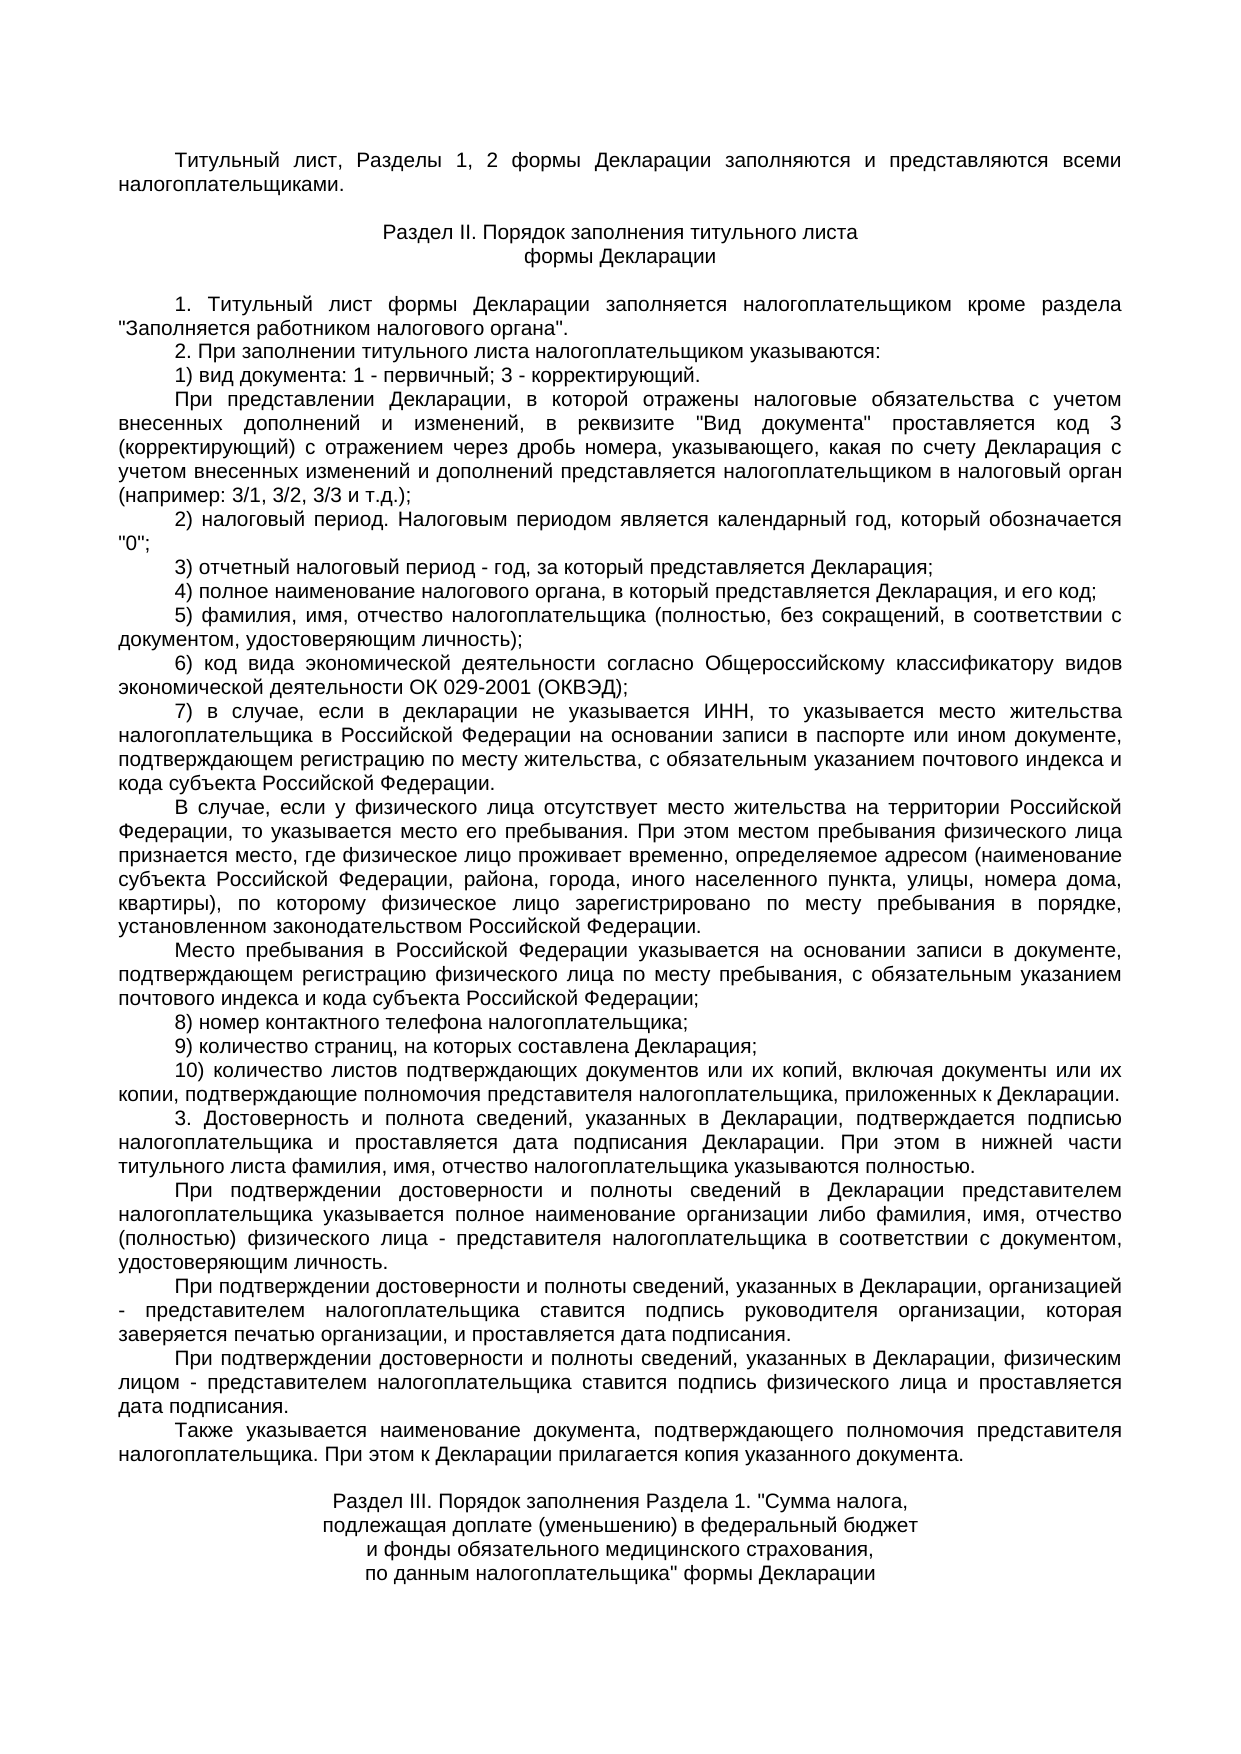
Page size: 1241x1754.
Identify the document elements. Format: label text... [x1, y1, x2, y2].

text 1. Титульный лист формы Декларации заполняется налогоплательщиком кроме раздела "Заполняется работником налогового органа". [118, 291, 1122, 339]
text 3) отчетный налоговый период - год, за который представляется Декларация; [118, 555, 1122, 579]
text формы Декларации [118, 243, 1122, 267]
text и фонды обязательного медицинского страхования, [118, 1537, 1122, 1561]
text 2) налоговый период. Налоговым периодом является календарный год, который обозначается "0"; [118, 507, 1122, 555]
text 7) в случае, если в декларации не указывается ИНН, то указывается место жительства налогоплательщика в Российской Федерации на основании записи в паспорте или ином документе, подтверждающем регистрацию по месту жительства, с обязательным указанием почтового индекса и кода субъекта Российской Федерации. [118, 699, 1122, 794]
text по данным налогоплательщика" формы Декларации [118, 1561, 1122, 1585]
text Место пребывания в Российской Федерации указывается на основании записи в документе, подтверждающем регистрацию физического лица по месту пребывания, с обязательным указанием почтового индекса и кода субъекта Российской Федерации; [118, 938, 1122, 1010]
text Титульный лист, Разделы 1, 2 формы Декларации заполняются и представляются всеми налогоплательщиками. [118, 148, 1122, 196]
text 4) полное наименование налогового органа, в который представляется Декларация, и его код; [118, 579, 1122, 603]
text подлежащая доплате (уменьшению) в федеральный бюджет [118, 1513, 1122, 1537]
text 5) фамилия, имя, отчество налогоплательщика (полностью, без сокращений, в соответствии с документом, удостоверяющим личность); [118, 603, 1122, 651]
text 1) вид документа: 1 - первичный; 3 - корректирующий. [118, 363, 1122, 387]
text 9) количество страниц, на которых составлена Декларация; [118, 1034, 1122, 1058]
text При представлении Декларации, в которой отражены налоговые обязательства с учетом внесенных дополнений и изменений, в реквизите "Вид документа" проставляется код 3 (корректирующий) с отражением через дробь номера, указывающего, какая по счету Декларация с учетом внесенных изменений и дополнений представляется налогоплательщиком в налоговый орган (например: 3/1, 3/2, 3/3 и т.д.); [118, 387, 1122, 507]
text Также указывается наименование документа, подтверждающего полномочия представителя налогоплательщика. При этом к Декларации прилагается копия указанного документа. [118, 1417, 1122, 1465]
text 2. При заполнении титульного листа налогоплательщиком указываются: [118, 339, 1122, 363]
text При подтверждении достоверности и полноты сведений, указанных в Декларации, организацией - представителем налогоплательщика ставится подпись руководителя организации, которая заверяется печатью организации, и проставляется дата подписания. [118, 1274, 1122, 1346]
text В случае, если у физического лица отсутствует место жительства на территории Российской Федерации, то указывается место его пребывания. При этом местом пребывания физического лица признается место, где физическое лицо проживает временно, определяемое адресом (наименование субъекта Российской Федерации, района, города, иного населенного пункта, улицы, номера дома, квартиры), по которому физическое лицо зарегистрировано по месту пребывания в порядке, установленном законодательством Российской Федерации. [118, 794, 1122, 938]
text 10) количество листов подтверждающих документов или их копий, включая документы или их копии, подтверждающие полномочия представителя налогоплательщика, приложенных к Декларации. [118, 1058, 1122, 1106]
text Раздел III. Порядок заполнения Раздела 1. "Сумма налога, [118, 1489, 1122, 1513]
text При подтверждении достоверности и полноты сведений, указанных в Декларации, физическим лицом - представителем налогоплательщика ставится подпись физического лица и проставляется дата подписания. [118, 1346, 1122, 1417]
text 6) код вида экономической деятельности согласно Общероссийскому классификатору видов экономической деятельности ОК 029-2001 (ОКВЭД); [118, 651, 1122, 699]
text 3. Достоверность и полнота сведений, указанных в Декларации, подтверждается подписью налогоплательщика и проставляется дата подписания Декларации. При этом в нижней части титульного листа фамилия, имя, отчество налогоплательщика указываются полностью. [118, 1106, 1122, 1178]
text Раздел II. Порядок заполнения титульного листа [118, 219, 1122, 243]
text 8) номер контактного телефона налогоплательщика; [118, 1010, 1122, 1034]
text При подтверждении достоверности и полноты сведений в Декларации представителем налогоплательщика указывается полное наименование организации либо фамилия, имя, отчество (полностью) физического лица - представителя налогоплательщика в соответствии с документом, удостоверяющим личность. [118, 1178, 1122, 1274]
